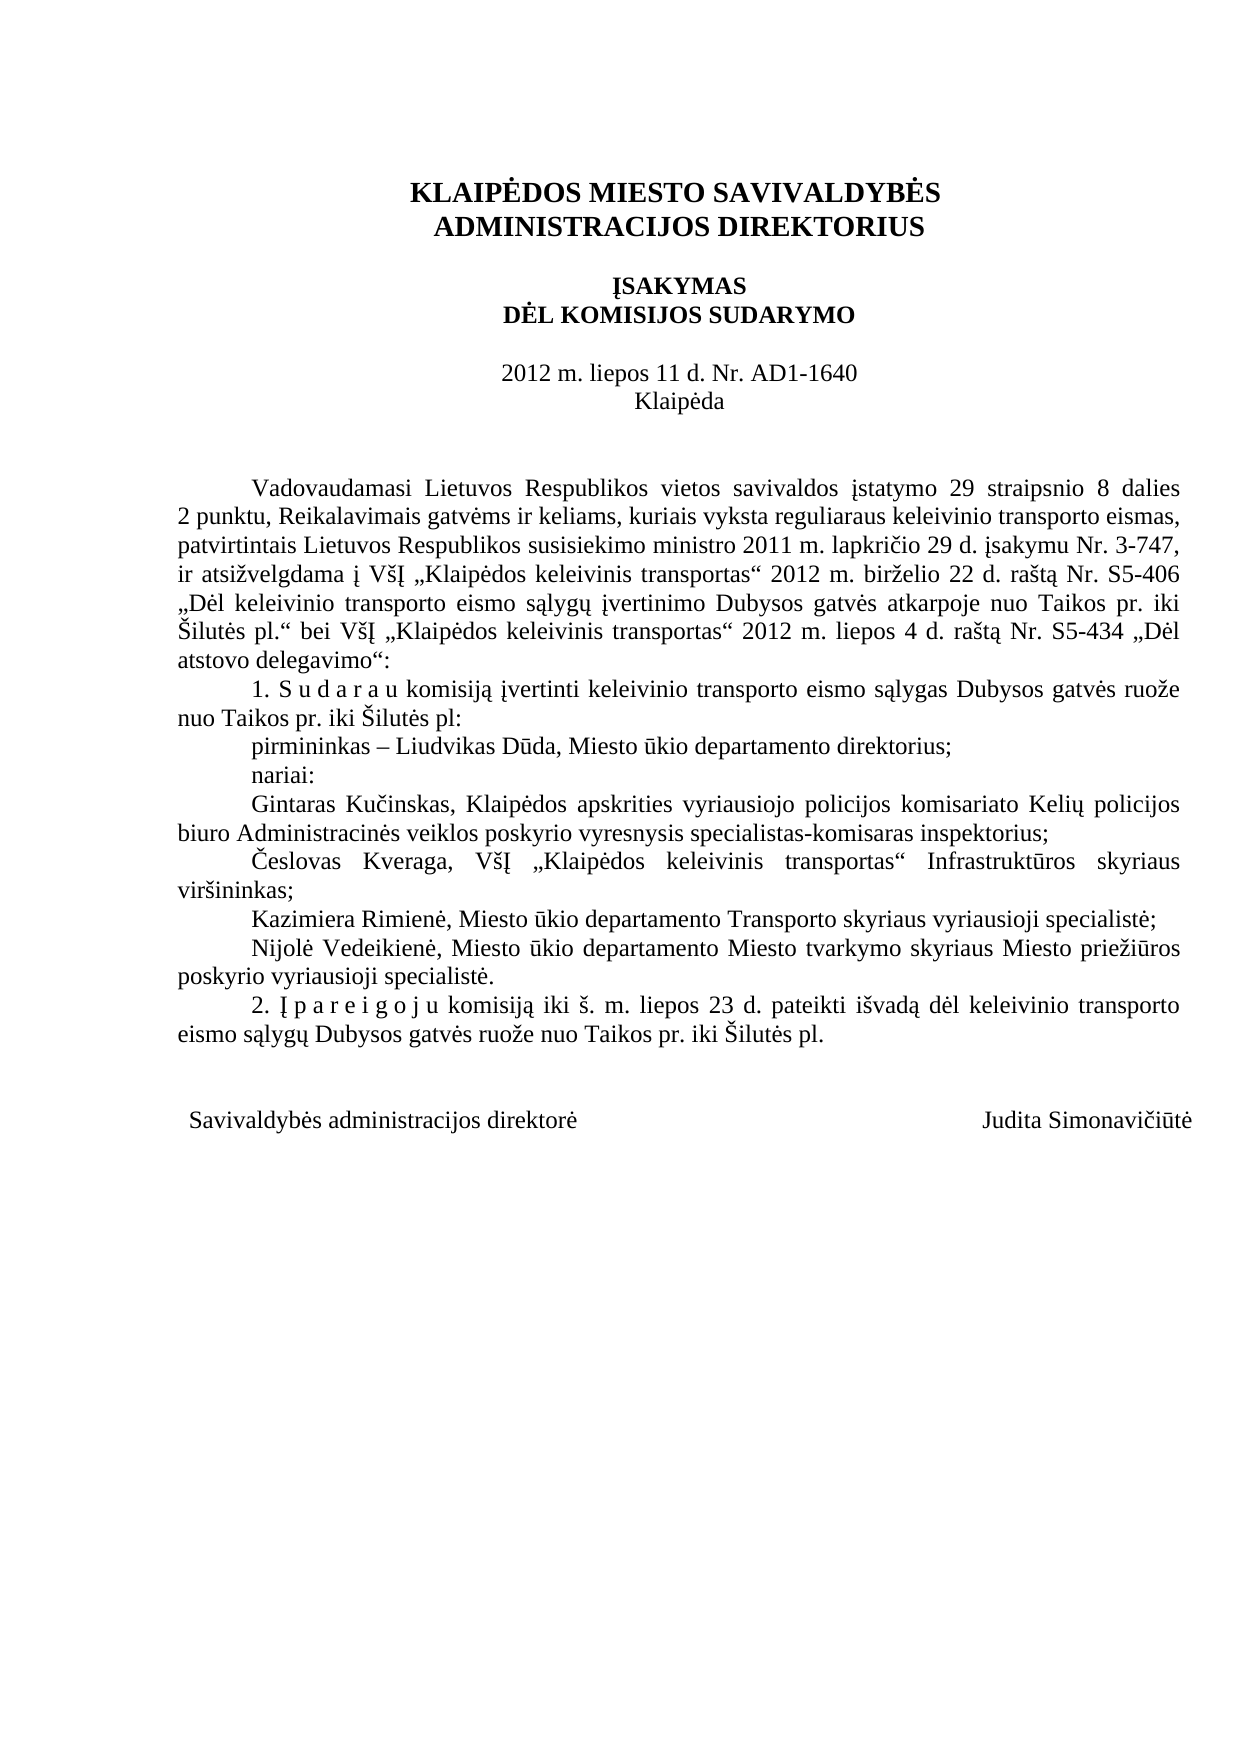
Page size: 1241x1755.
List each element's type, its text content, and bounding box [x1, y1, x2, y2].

text Gintaras Kučinskas, Klaipėdos apskrities vyriausiojo policijos komisariato Kelių policijos biuro Administracinės veiklos poskyrio vyresnysis specialistas-komisaras inspektorius; [177, 789, 1181, 846]
text pirmininkas – Liudvikas Dūda, Miesto ūkio departamento direktorius; [177, 731, 1181, 760]
text 1. Sudarau komisiją įvertinti keleivinio transporto eismo sąlygas Dubysos gatvės ruože nuo Taikos pr. iki Šilutės pl: [177, 674, 1181, 731]
text Česlovas Kveraga, VšĮ „Klaipėdos keleivinis transportas“ Infrastruktūros skyriaus viršininkas; [177, 846, 1181, 904]
text DĖL komisijos sudarymo [177, 300, 1181, 329]
text 2012 m. liepos 11 d. Nr. AD1-1640 [177, 358, 1181, 386]
text Klaipėda [177, 386, 1181, 415]
text Vadovaudamasi Lietuvos Respublikos vietos savivaldos įstatymo 29 straipsnio 8 dalies 2 punktu, Reikalavimais gatvėms ir keliams, kuriais vyksta reguliaraus keleivinio transporto eismas, patvirtintais Lietuvos Respublikos susisiekimo ministro 2011 m. lapkričio 29 d. įsakymu Nr. 3-747, ir atsižvelgdama į VšĮ „Klaipėdos keleivinis transportas“ 2012 m. birželio 22 d. raštą Nr. S5-406 „Dėl keleivinio transporto eismo sąlygų įvertinimo Dubysos gatvės atkarpoje nuo Taikos pr. iki Šilutės pl.“ bei VšĮ „Klaipėdos keleivinis transportas“ 2012 m. liepos 4 d. raštą Nr. S5-434 „Dėl atstovo delegavimo“: [177, 473, 1181, 674]
table_header Savivaldybės administracijos direktorė [177, 1105, 931, 1134]
text KLAIPĖDOS MIESTO SAVIVALDYBĖS [177, 176, 1181, 209]
text ADMINISTRACIJOS DIREKTORIUS [177, 209, 1181, 243]
text 2. Įpareigoju komisiją iki š. m. liepos 23 d. pateikti išvadą dėl keleivinio transporto eismo sąlygų Dubysos gatvės ruože nuo Taikos pr. iki Šilutės pl. [177, 990, 1181, 1048]
text Nijolė Vedeikienė, Miesto ūkio departamento Miesto tvarkymo skyriaus Miesto priežiūros poskyrio vyriausioji specialistė. [177, 933, 1181, 990]
text nariai: [177, 760, 1181, 789]
table_header Judita Simonavičiūtė [931, 1105, 1204, 1134]
text ĮSAKYMAS [177, 271, 1181, 300]
text Kazimiera Rimienė, Miesto ūkio departamento Transporto skyriaus vyriausioji specialistė; [177, 904, 1181, 933]
